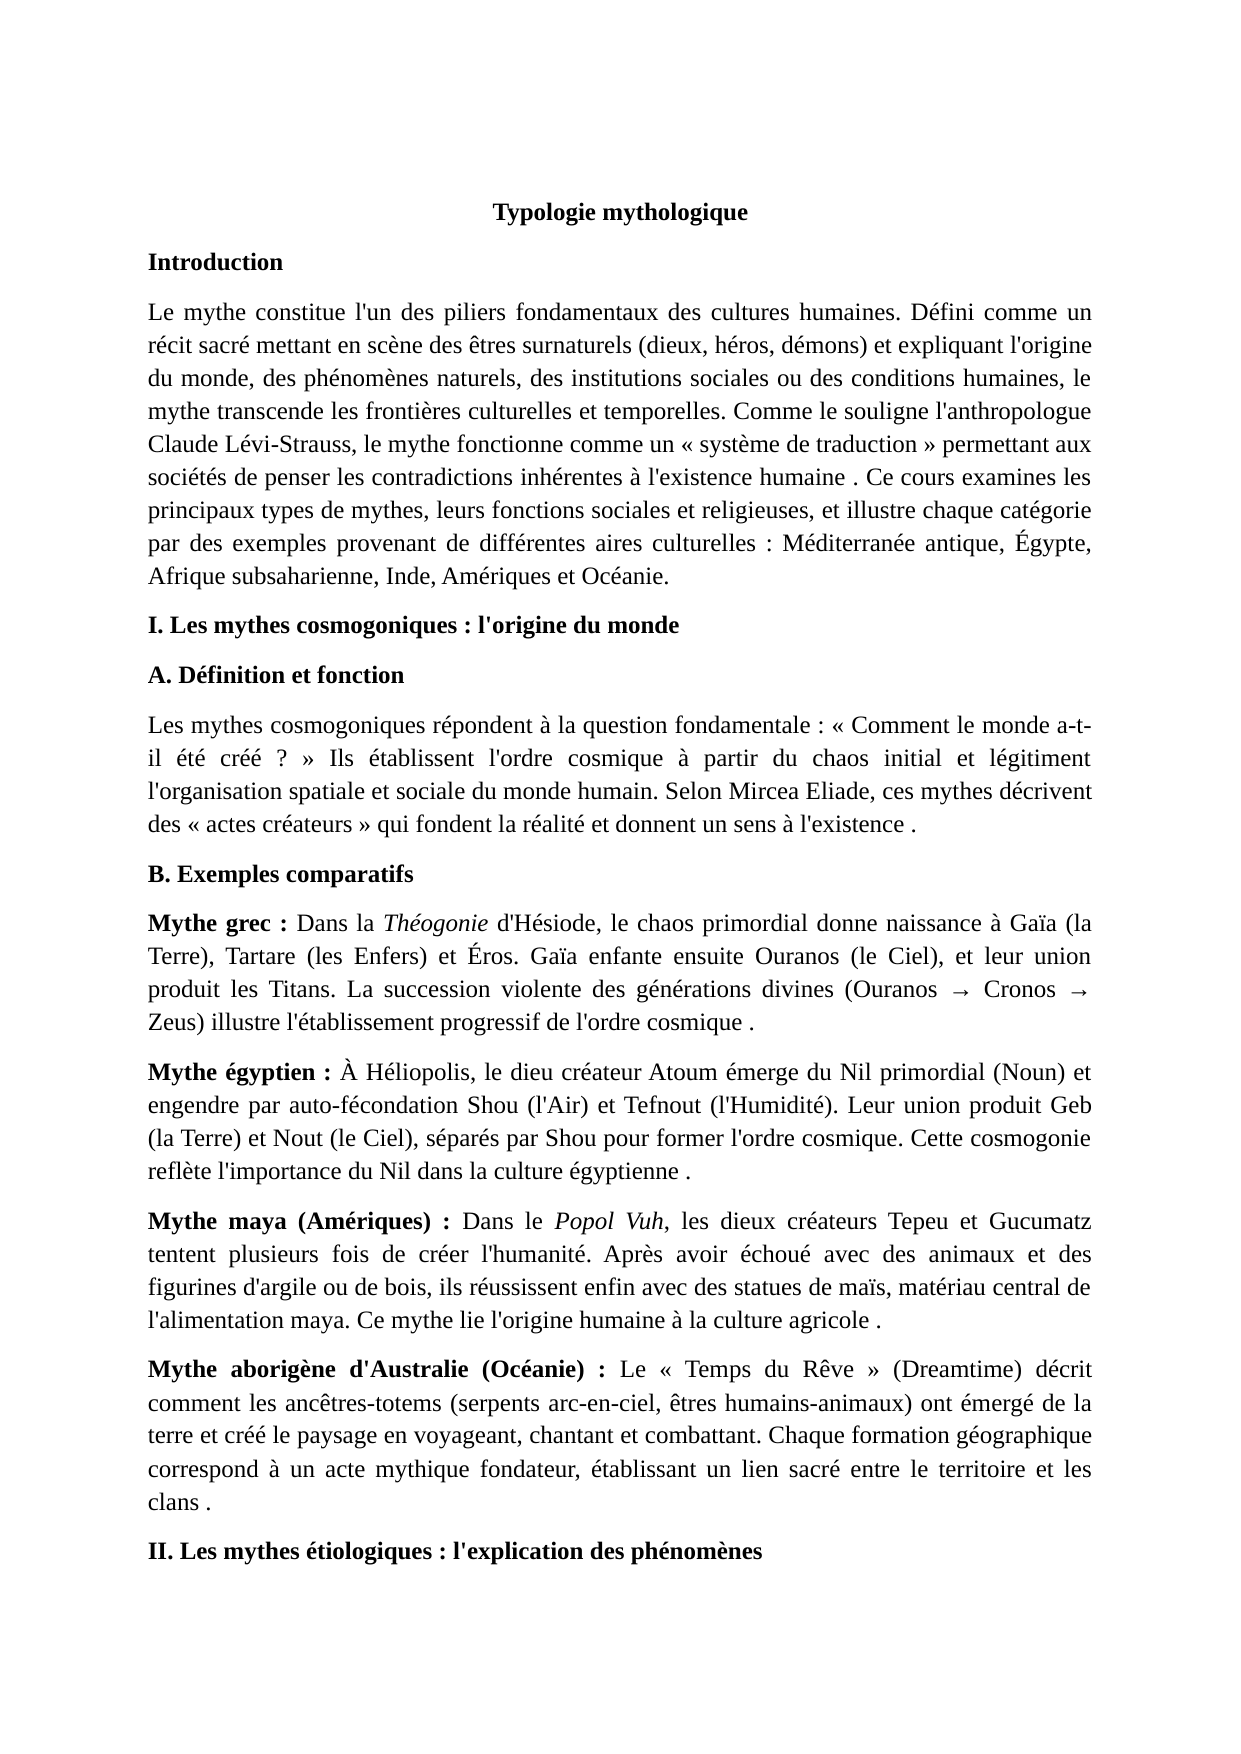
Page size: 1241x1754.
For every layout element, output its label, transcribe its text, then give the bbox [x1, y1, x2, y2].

text Les mythes cosmogoniques répondent à la question fondamentale : « Comment le monde a-t-il été créé ? » Ils établissent l'ordre cosmique à partir du chaos initial et légitiment l'organisation spatiale et sociale du monde humain. Selon Mircea Eliade, ces mythes décrivent des « actes créateurs » qui fondent la réalité et donnent un sens à l'existence . [148, 710, 1093, 838]
text A. Définition et fonction [148, 660, 1093, 689]
text Typologie mythologique [148, 197, 1093, 226]
text Mythe égyptien : À Héliopolis, le dieu créateur Atoum émerge du Nil primordial (Noun) et engendre par auto-fécondation Shou (l'Air) et Tefnout (l'Humidité). Leur union produit Geb (la Terre) et Nout (le Ciel), séparés par Shou pour former l'ordre cosmique. Cette cosmogonie reflète l'importance du Nil dans la culture égyptienne . [148, 1057, 1093, 1185]
text Mythe grec : Dans la Théogonie d'Hésiode, le chaos primordial donne naissance à Gaïa (la Terre), Tartare (les Enfers) et Éros. Gaïa enfante ensuite Ouranos (le Ciel), et leur union produit les Titans. La succession violente des générations divines (Ouranos → Cronos → Zeus) illustre l'établissement progressif de l'ordre cosmique . [148, 908, 1093, 1036]
text II. Les mythes étiologiques : l'explication des phénomènes [148, 1536, 1093, 1565]
text Mythe aborigène d'Australie (Océanie) : Le « Temps du Rêve » (Dreamtime) décrit comment les ancêtres-totems (serpents arc-en-ciel, êtres humains-animaux) ont émergé de la terre et créé le paysage en voyageant, chantant et combattant. Chaque formation géographique correspond à un acte mythique fondateur, établissant un lien sacré entre le territoire et les clans . [148, 1354, 1093, 1515]
text Mythe maya (Amériques) : Dans le Popol Vuh, les dieux créateurs Tepeu et Gucumatz tentent plusieurs fois de créer l'humanité. Après avoir échoué avec des animaux et des figurines d'argile ou de bois, ils réussissent enfin avec des statues de maïs, matériau central de l'alimentation maya. Ce mythe lie l'origine humaine à la culture agricole . [148, 1206, 1093, 1334]
text B. Exemples comparatifs [148, 859, 1093, 887]
text I. Les mythes cosmogoniques : l'origine du monde [148, 611, 1093, 639]
text Introduction [148, 247, 1093, 276]
text Le mythe constitue l'un des piliers fondamentaux des cultures humaines. Défini comme un récit sacré mettant en scène des êtres surnaturels (dieux, héros, démons) et expliquant l'origine du monde, des phénomènes naturels, des institutions sociales ou des conditions humaines, le mythe transcende les frontières culturelles et temporelles. Comme le souligne l'anthropologue Claude Lévi-Strauss, le mythe fonctionne comme un « système de traduction » permettant aux sociétés de penser les contradictions inhérentes à l'existence humaine . Ce cours examines les principaux types de mythes, leurs fonctions sociales et religieuses, et illustre chaque catégorie par des exemples provenant de différentes aires culturelles : Méditerranée antique, Égypte, Afrique subsaharienne, Inde, Amériques et Océanie. [148, 297, 1093, 589]
